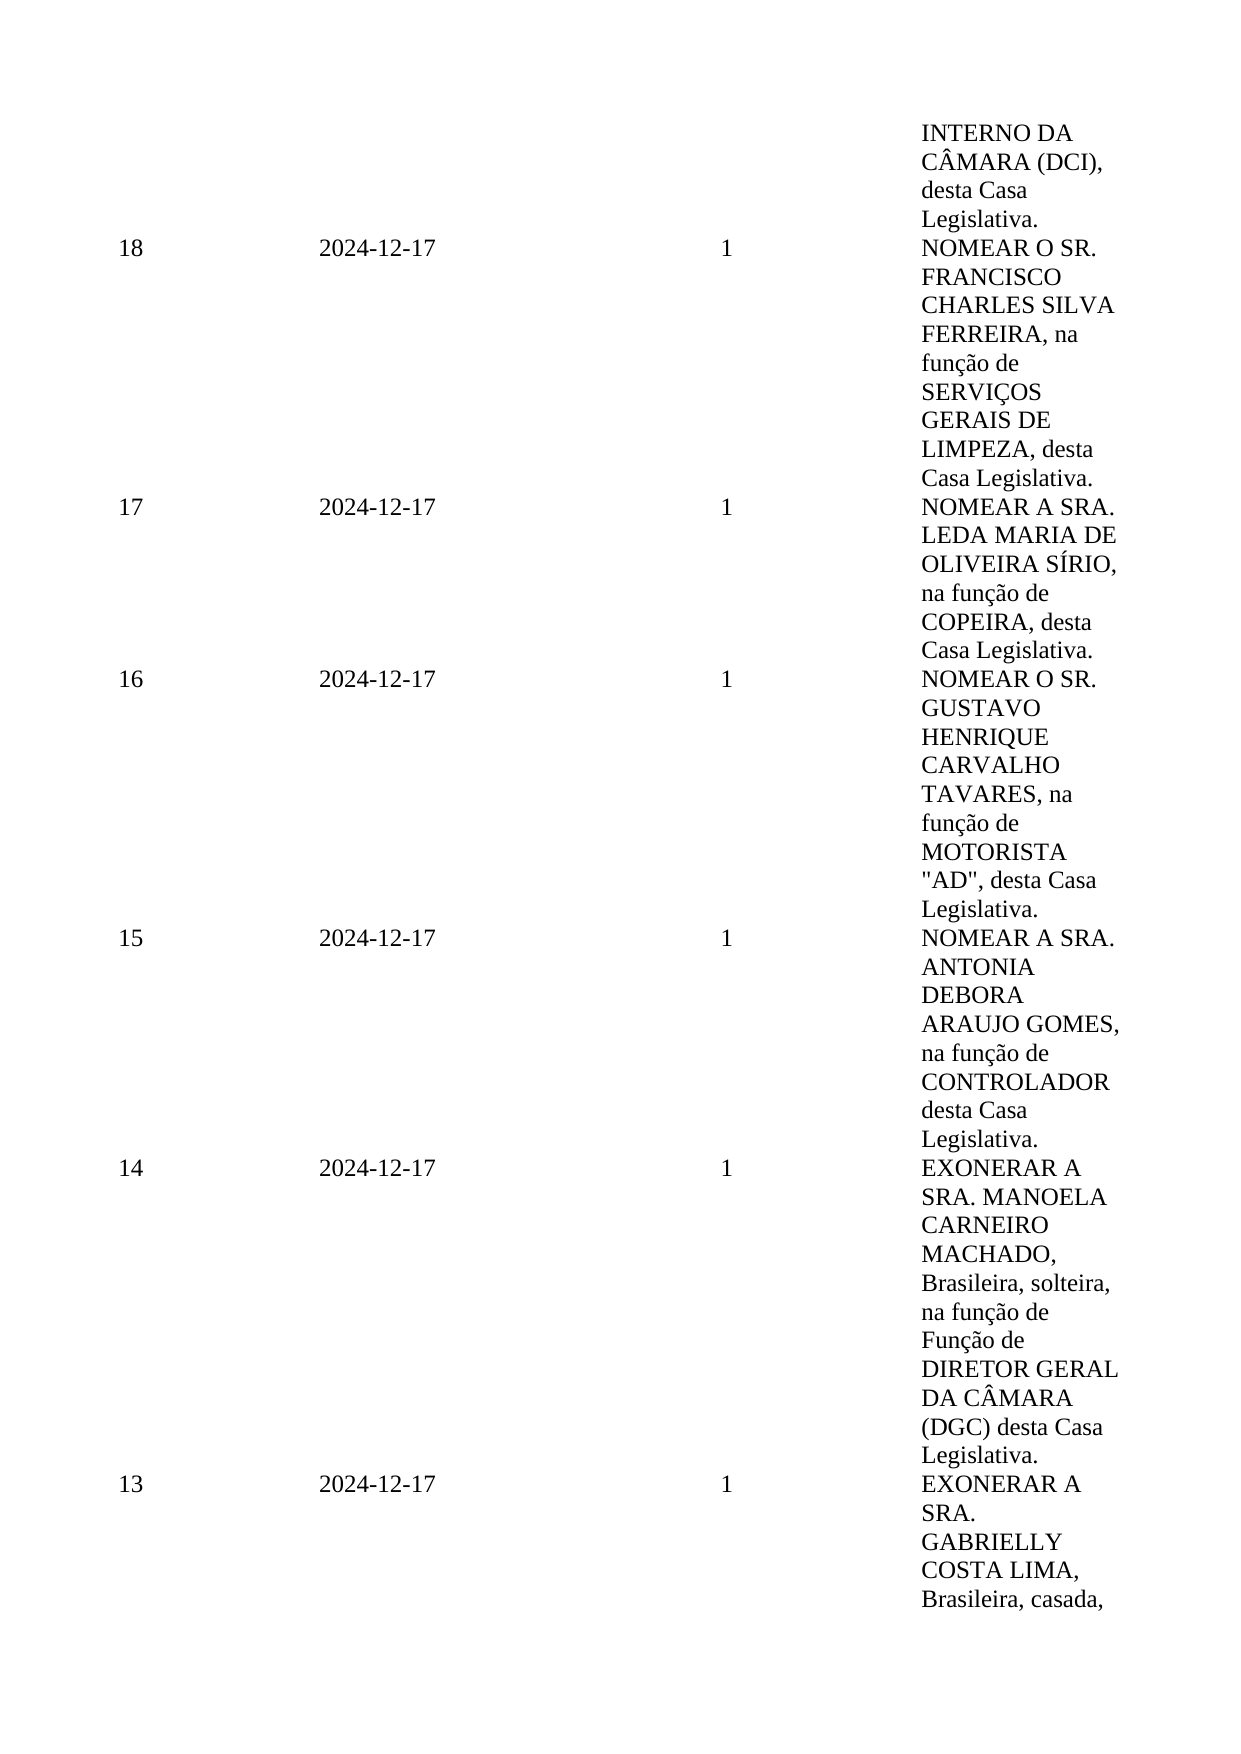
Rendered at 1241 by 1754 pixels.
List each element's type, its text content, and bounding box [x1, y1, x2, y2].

table_cell NOMEAR O SR. FRANCISCO CHARLES SILVA FERREIRA, na função de SERVIÇOS GERAIS DE LIMPEZA, desta Casa Legislativa. [921, 233, 1122, 492]
table_cell 1 [720, 1469, 921, 1613]
table_cell [520, 664, 720, 923]
table_cell EXONERAR A SRA. GABRIELLY COSTA LIMA, Brasileira, casada, [921, 1469, 1122, 1613]
table_cell 2024-12-17 [319, 492, 519, 664]
table_cell NOMEAR A SRA. LEDA MARIA DE OLIVEIRA SÍRIO, na função de COPEIRA, desta Casa Legislativa. [921, 492, 1122, 664]
table_cell 2024-12-17 [319, 233, 519, 492]
table_cell 2024-12-17 [319, 664, 519, 923]
table_cell 1 [720, 492, 921, 664]
table_cell 18 [118, 233, 319, 492]
table_cell 2024-12-17 [319, 1153, 519, 1469]
table_cell 2024-12-17 [319, 923, 519, 1153]
table_cell [520, 492, 720, 664]
table_cell NOMEAR A SRA. ANTONIA DEBORA ARAUJO GOMES, na função de CONTROLADOR desta Casa Legislativa. [921, 923, 1122, 1153]
table_cell 15 [118, 923, 319, 1153]
table_cell 1 [720, 233, 921, 492]
table_cell [520, 923, 720, 1153]
table_cell [520, 118, 720, 233]
table_cell [720, 118, 921, 233]
table_cell 14 [118, 1153, 319, 1469]
table_cell [520, 1153, 720, 1469]
table_cell 1 [720, 923, 921, 1153]
table_cell INTERNO DA CÂMARA (DCI), desta Casa Legislativa. [921, 118, 1122, 233]
table_cell 1 [720, 1153, 921, 1469]
table_cell 1 [720, 664, 921, 923]
table_cell [118, 118, 319, 233]
table_cell [520, 233, 720, 492]
table_cell 16 [118, 664, 319, 923]
table_cell [319, 118, 519, 233]
table_cell 2024-12-17 [319, 1469, 519, 1613]
table_cell EXONERAR A SRA. MANOELA CARNEIRO MACHADO, Brasileira, solteira, na função de Função de DIRETOR GERAL DA CÂMARA (DGC) desta Casa Legislativa. [921, 1153, 1122, 1469]
table_cell 17 [118, 492, 319, 664]
table_cell 13 [118, 1469, 319, 1613]
table_cell [520, 1469, 720, 1613]
table_cell NOMEAR O SR. GUSTAVO HENRIQUE CARVALHO TAVARES, na função de MOTORISTA "AD", desta Casa Legislativa. [921, 664, 1122, 923]
